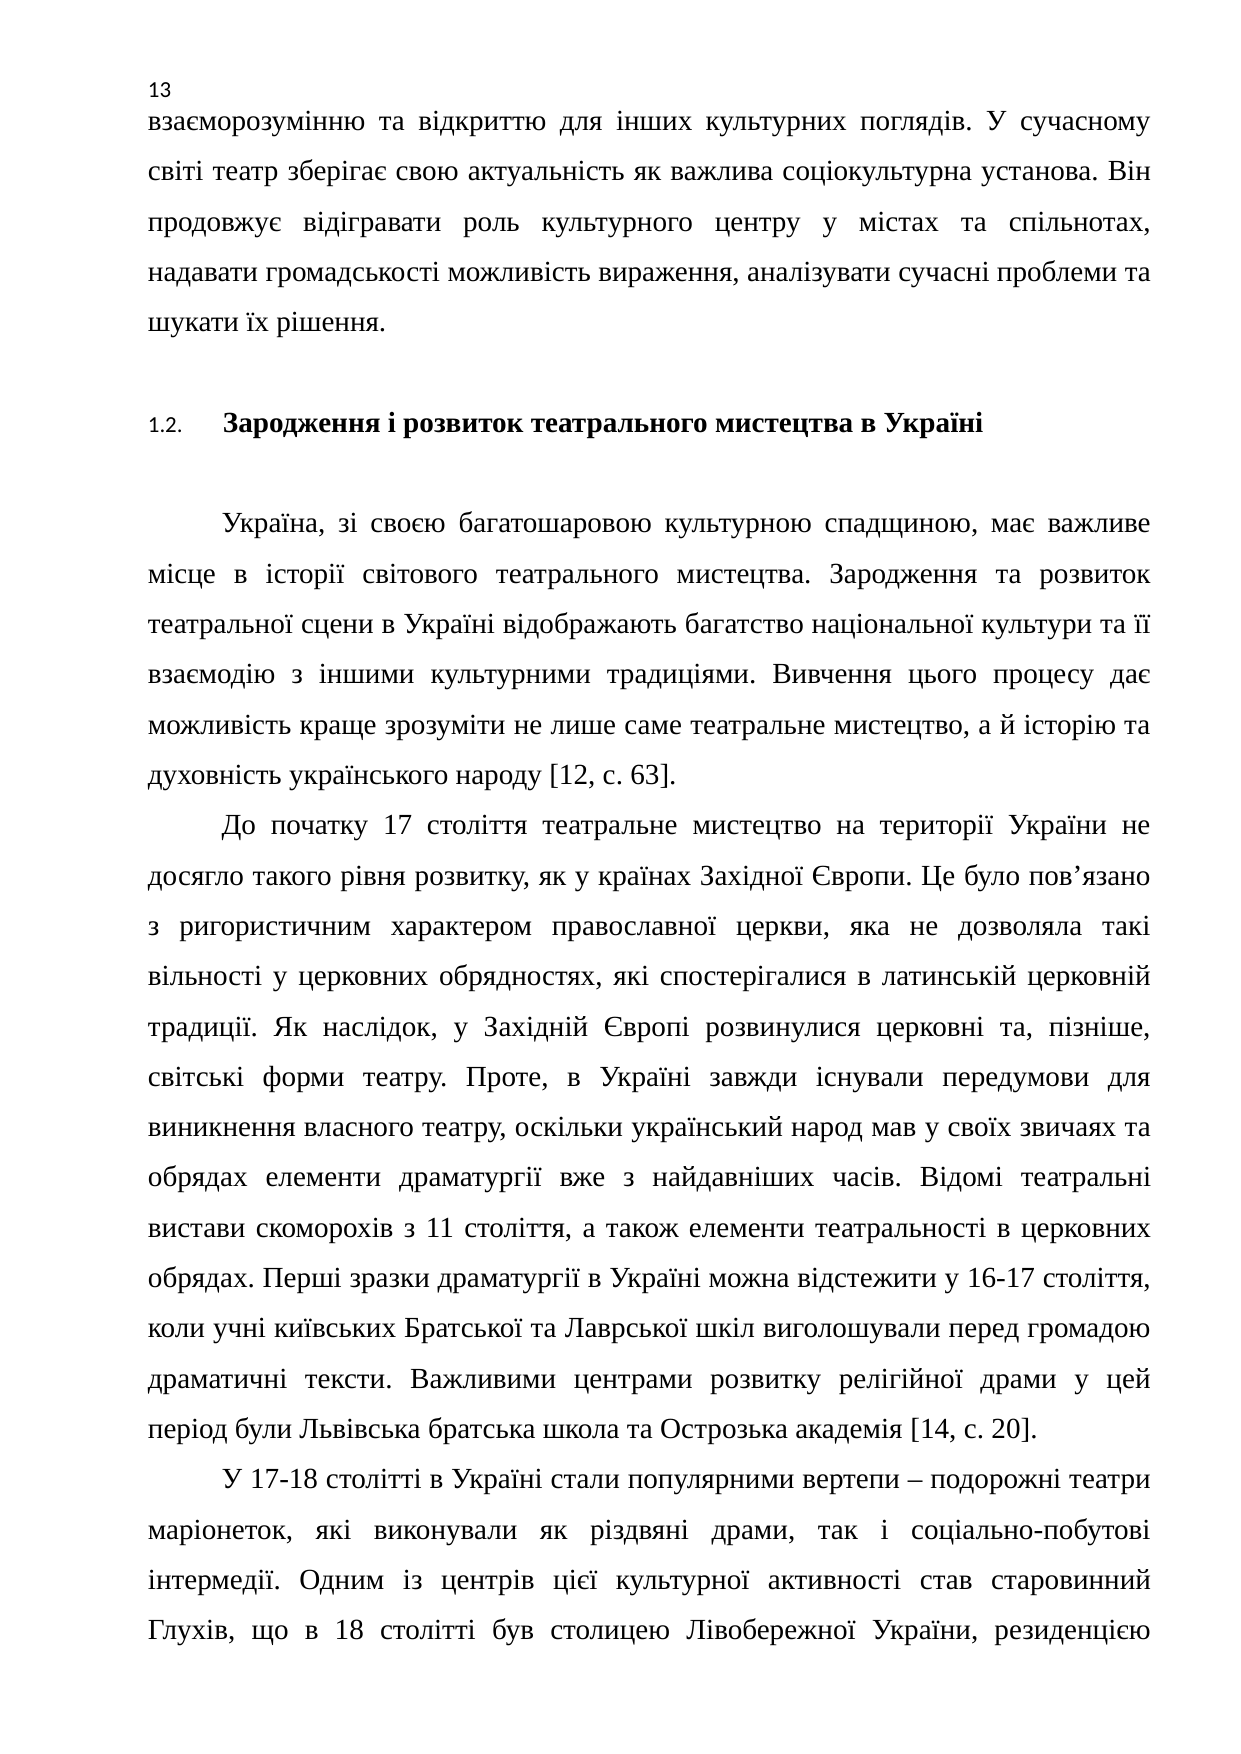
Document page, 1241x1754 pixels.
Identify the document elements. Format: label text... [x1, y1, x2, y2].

text До початку 17 століття театральне мистецтво на території України не досягло такого рівня розвитку, як у країнах Західної Європи. Це було пов’язано з ригористичним характером православної церкви, яка не дозволяла такі вільності у церковних обрядностях, які спостерігалися в латинській церковній традиції. Як наслідок, у Західній Європі розвинулися церковні та, пізніше, світські форми театру. Проте, в Україні завжди існували передумови для виникнення власного театру, оскільки український народ мав у своїх звичаях та обрядах елементи драматургії вже з найдавніших часів. Відомі театральні вистави скоморохів з 11 століття, а також елементи театральності в церковних обрядах. Перші зразки драматургії в Україні можна відстежити у 16-17 століття, коли учні київських Братської та Лаврської шкіл виголошували перед громадою драматичні тексти. Важливими центрами розвитку релігійної драми у цей період були Львівська братська школа та Острозька академія [14, с. 20]. [148, 807, 1152, 1445]
list Зародження і розвиток театрального мистецтва в Україні [148, 405, 1152, 438]
text У 17-18 столітті в Україні стали популярними вертепи – подорожні театри маріонеток, які виконували як різдвяні драми, так і соціально-побутові інтермедії. Одним із центрів цієї культурної активності став старовинний Глухів, що в 18 столітті був столицею Лівобережної України, резиденцією [148, 1461, 1152, 1646]
text Україна, зі своєю багатошаровою культурною спадщиною, має важливе місце в історії світового театрального мистецтва. Зародження та розвиток театральної сцени в Україні відображають багатство національної культури та її взаємодію з іншими культурними традиціями. Вивчення цього процесу дає можливість краще зрозуміти не лише саме театральне мистецтво, а й історію та духовність українського народу [12, с. 63]. [148, 506, 1152, 791]
text взаєморозумінню та відкриттю для інших культурних поглядів. У сучасному світі театр зберігає свою актуальність як важлива соціокультурна установа. Він продовжує відігравати роль культурного центру у містах та спільнотах, надавати громадськості можливість вираження, аналізувати сучасні проблеми та шукати їх рішення. [148, 103, 1152, 338]
